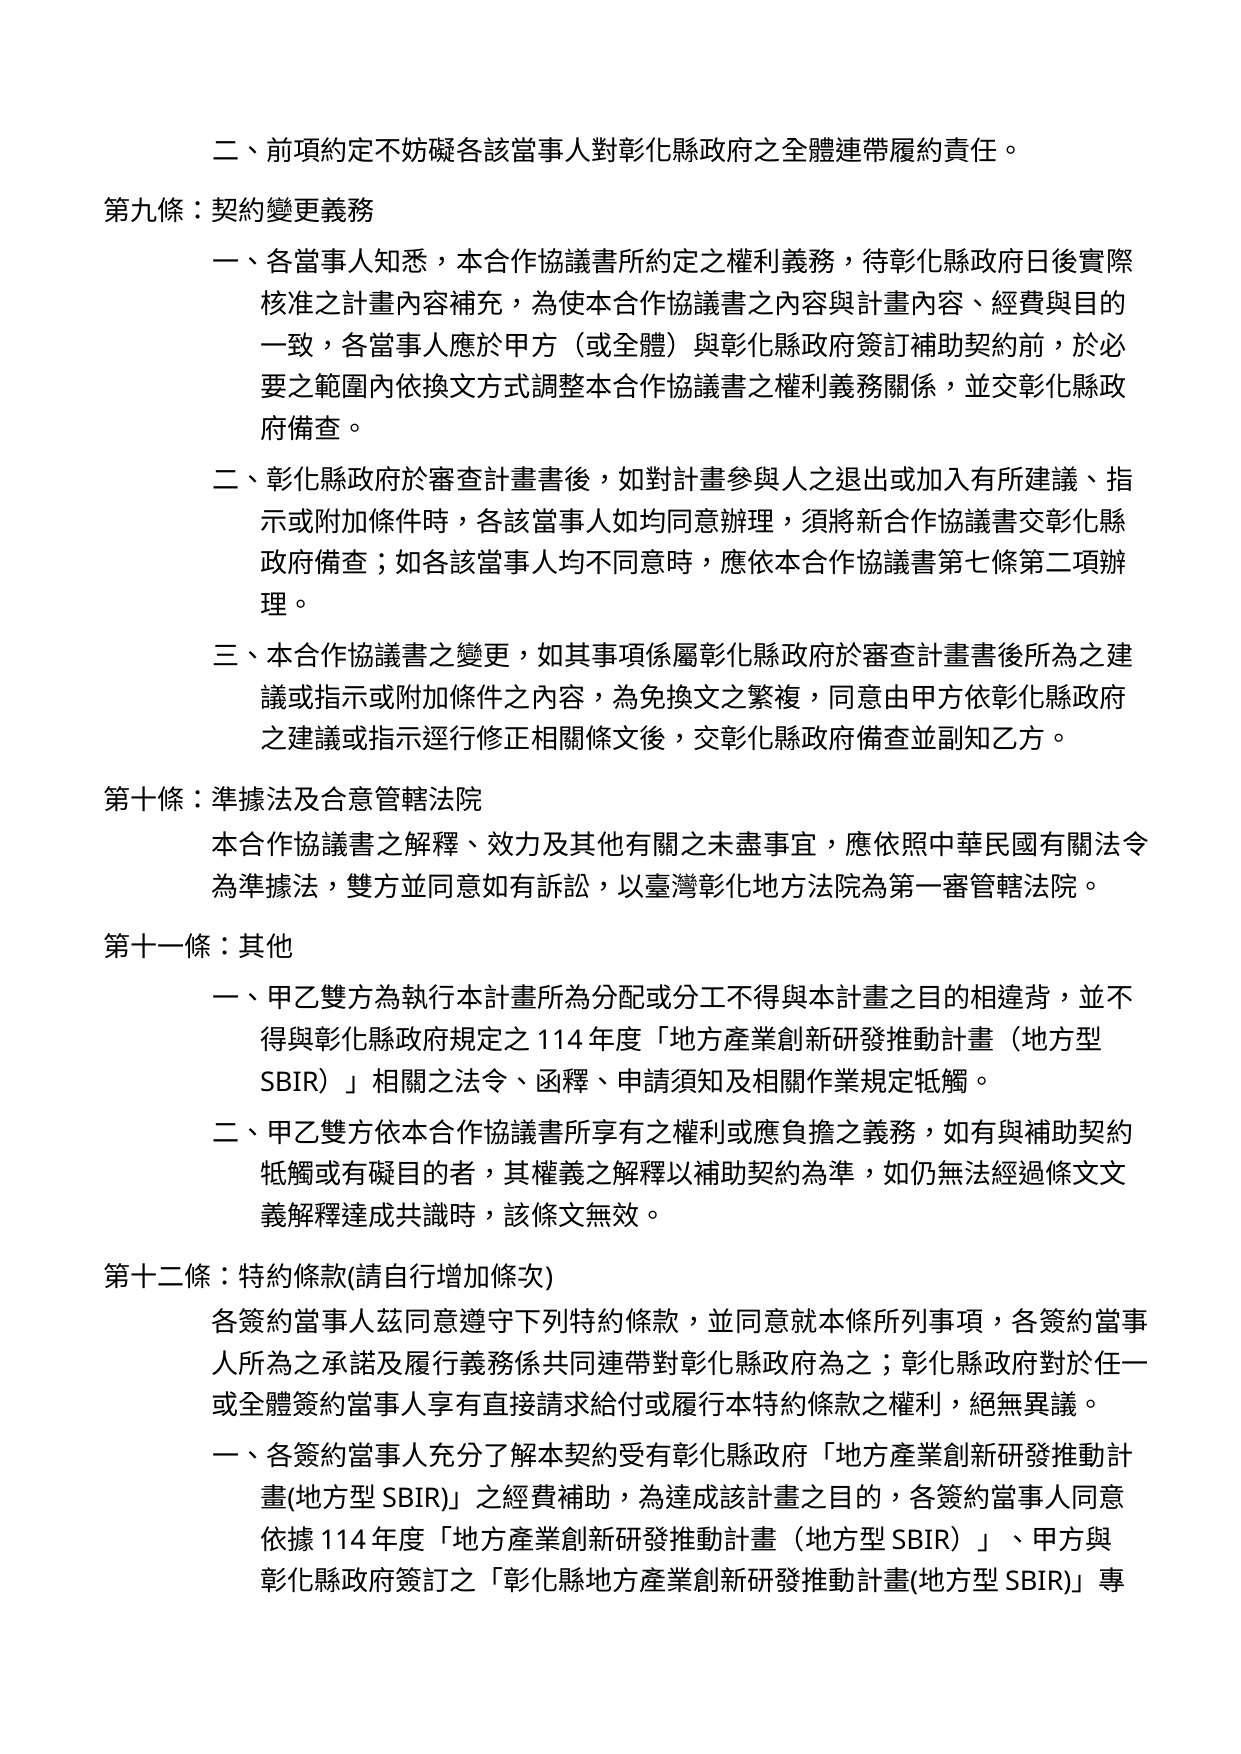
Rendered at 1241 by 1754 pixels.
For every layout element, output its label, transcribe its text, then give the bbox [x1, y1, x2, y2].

text 二、甲乙雙方依本合作協議書所享有之權利或應負擔之義務，如有與補助契約牴觸或有礙目的者，其權義之解釋以補助契約為準，如仍無法經過條文文義解釋達成共識時，該條文無效。 [212, 1109, 1137, 1234]
text 第十條：準據法及合意管轄法院 [103, 776, 1152, 818]
text 三、本合作協議書之變更，如其事項係屬彰化縣政府於審查計畫書後所為之建議或指示或附加條件之內容，為免換文之繁複，同意由甲方依彰化縣政府之建議或指示逕行修正相關條文後，交彰化縣政府備查並副知乙方。 [212, 632, 1137, 757]
text 第十二條：特約條款(請自行增加條次) [103, 1253, 1152, 1294]
text 本合作協議書之解釋、效力及其他有關之未盡事宜，應依照中華民國有關法令為準據法，雙方並同意如有訴訟，以臺灣彰化地方法院為第一審管轄法院。 [211, 821, 1152, 905]
text 各簽約當事人茲同意遵守下列特約條款，並同意就本條所列事項，各簽約當事人所為之承諾及履行義務係共同連帶對彰化縣政府為之；彰化縣政府對於任一或全體簽約當事人享有直接請求給付或履行本特約條款之權利，絕無異議。 [211, 1298, 1152, 1423]
text 二、前項約定不妨礙各該當事人對彰化縣政府之全體連帶履約責任。 [212, 127, 1137, 169]
text 一、各當事人知悉，本合作協議書所約定之權利義務，待彰化縣政府日後實際核准之計畫內容補充，為使本合作協議書之內容與計畫內容、經費與目的一致，各當事人應於甲方（或全體）與彰化縣政府簽訂補助契約前，於必要之範圍內依換文方式調整本合作協議書之權利義務關係，並交彰化縣政府備查。 [212, 238, 1137, 447]
text 一、各簽約當事人充分了解本契約受有彰化縣政府「地方產業創新研發推動計畫(地方型SBIR)」之經費補助，為達成該計畫之目的，各簽約當事人同意依據114年度「地方產業創新研發推動計畫（地方型SBIR）」、甲方與彰化縣政府簽訂之「彰化縣地方產業創新研發推動計畫(地方型SBIR)」專 [212, 1432, 1137, 1599]
text 二、彰化縣政府於審查計畫書後，如對計畫參與人之退出或加入有所建議、指示或附加條件時，各該當事人如均同意辦理，須將新合作協議書交彰化縣政府備查；如各該當事人均不同意時，應依本合作協議書第七條第二項辦理。 [212, 456, 1137, 623]
text 第十一條：其他 [103, 923, 1152, 965]
text 一、甲乙雙方為執行本計畫所為分配或分工不得與本計畫之目的相違背，並不得與彰化縣政府規定之114年度「地方產業創新研發推動計畫（地方型SBIR）」相關之法令、函釋、申請須知及相關作業規定牴觸。 [212, 974, 1137, 1099]
text 第九條：契約變更義務 [103, 187, 1152, 229]
